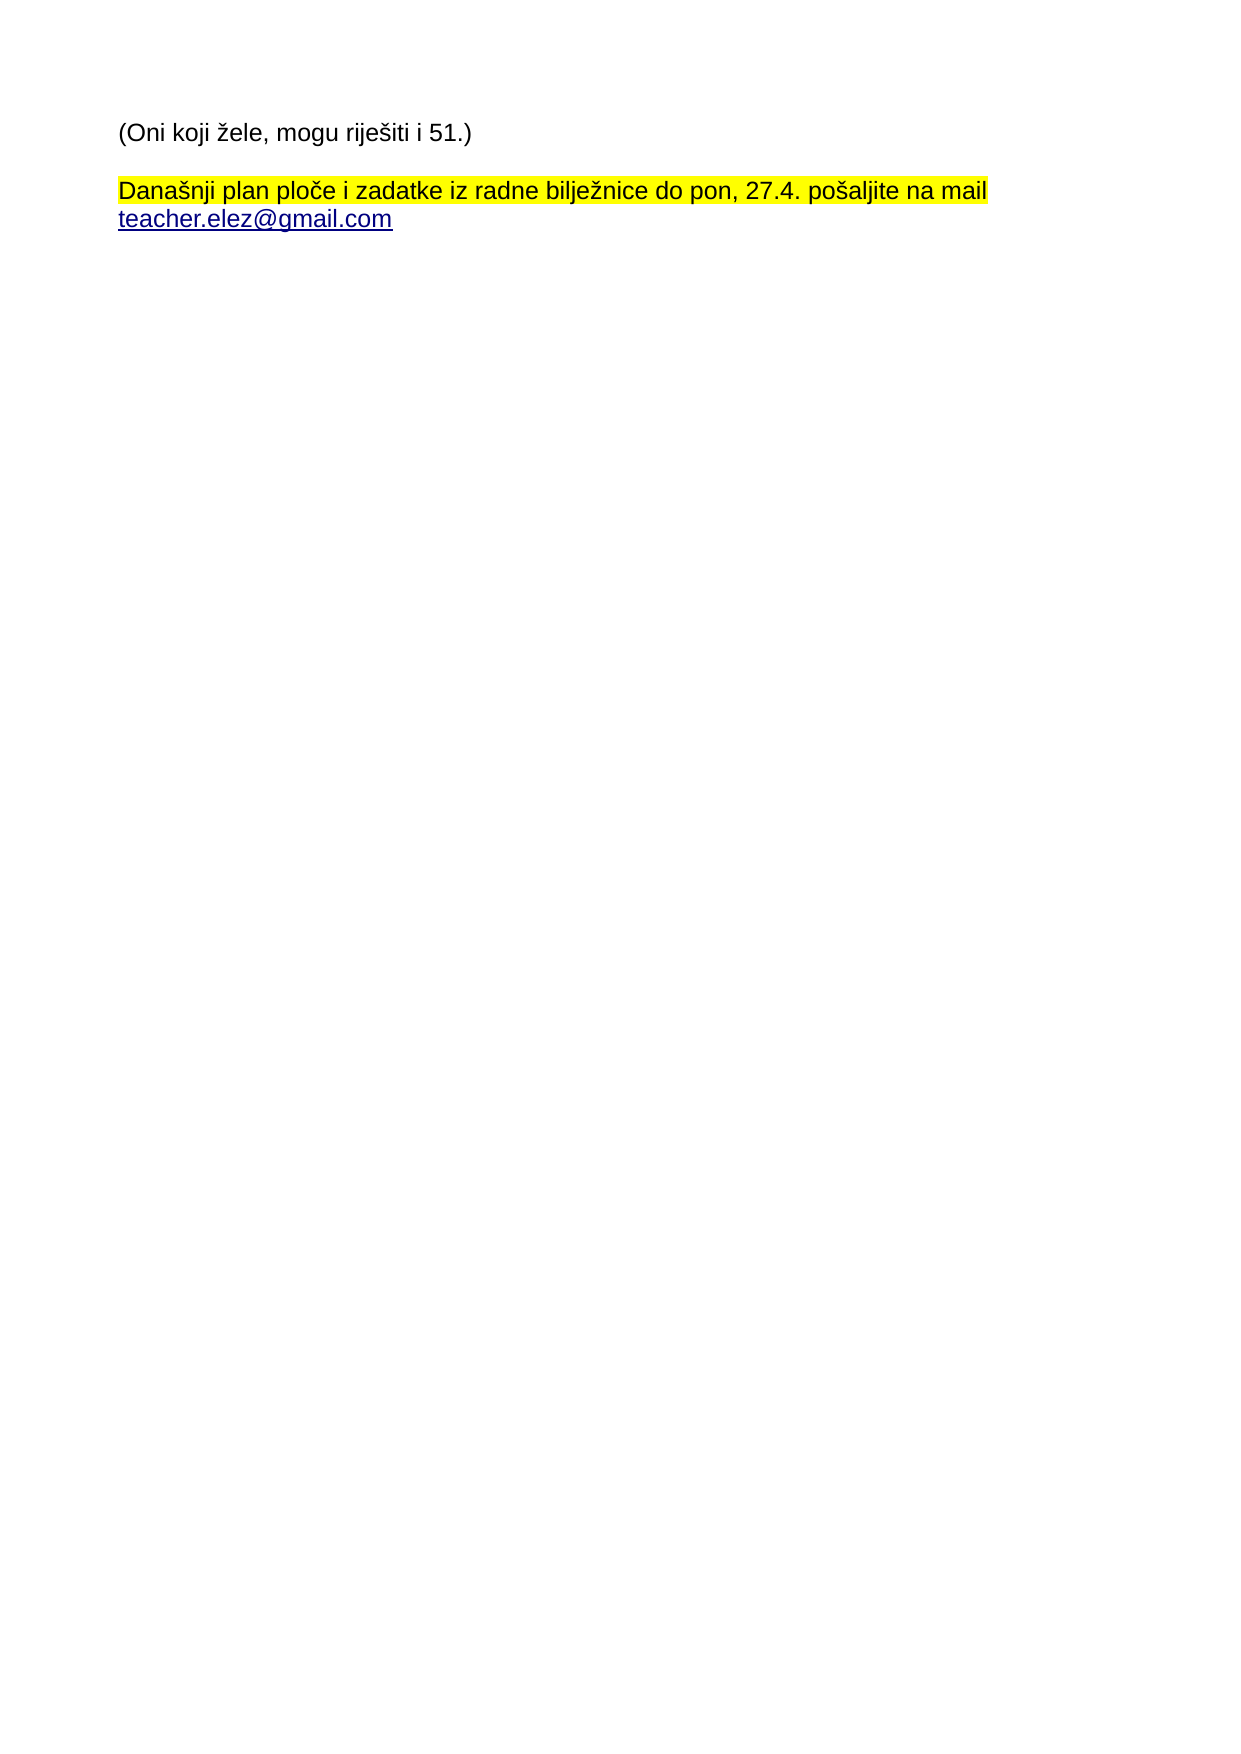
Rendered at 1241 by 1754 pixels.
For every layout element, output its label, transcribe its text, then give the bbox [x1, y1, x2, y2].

text Današnji plan ploče i zadatke iz radne bilježnice do pon, 27.4. pošaljite na mail teacher.elez@gmail.com [118, 176, 1122, 233]
text (Oni koji žele, mogu riješiti i 51.) [118, 118, 1122, 147]
